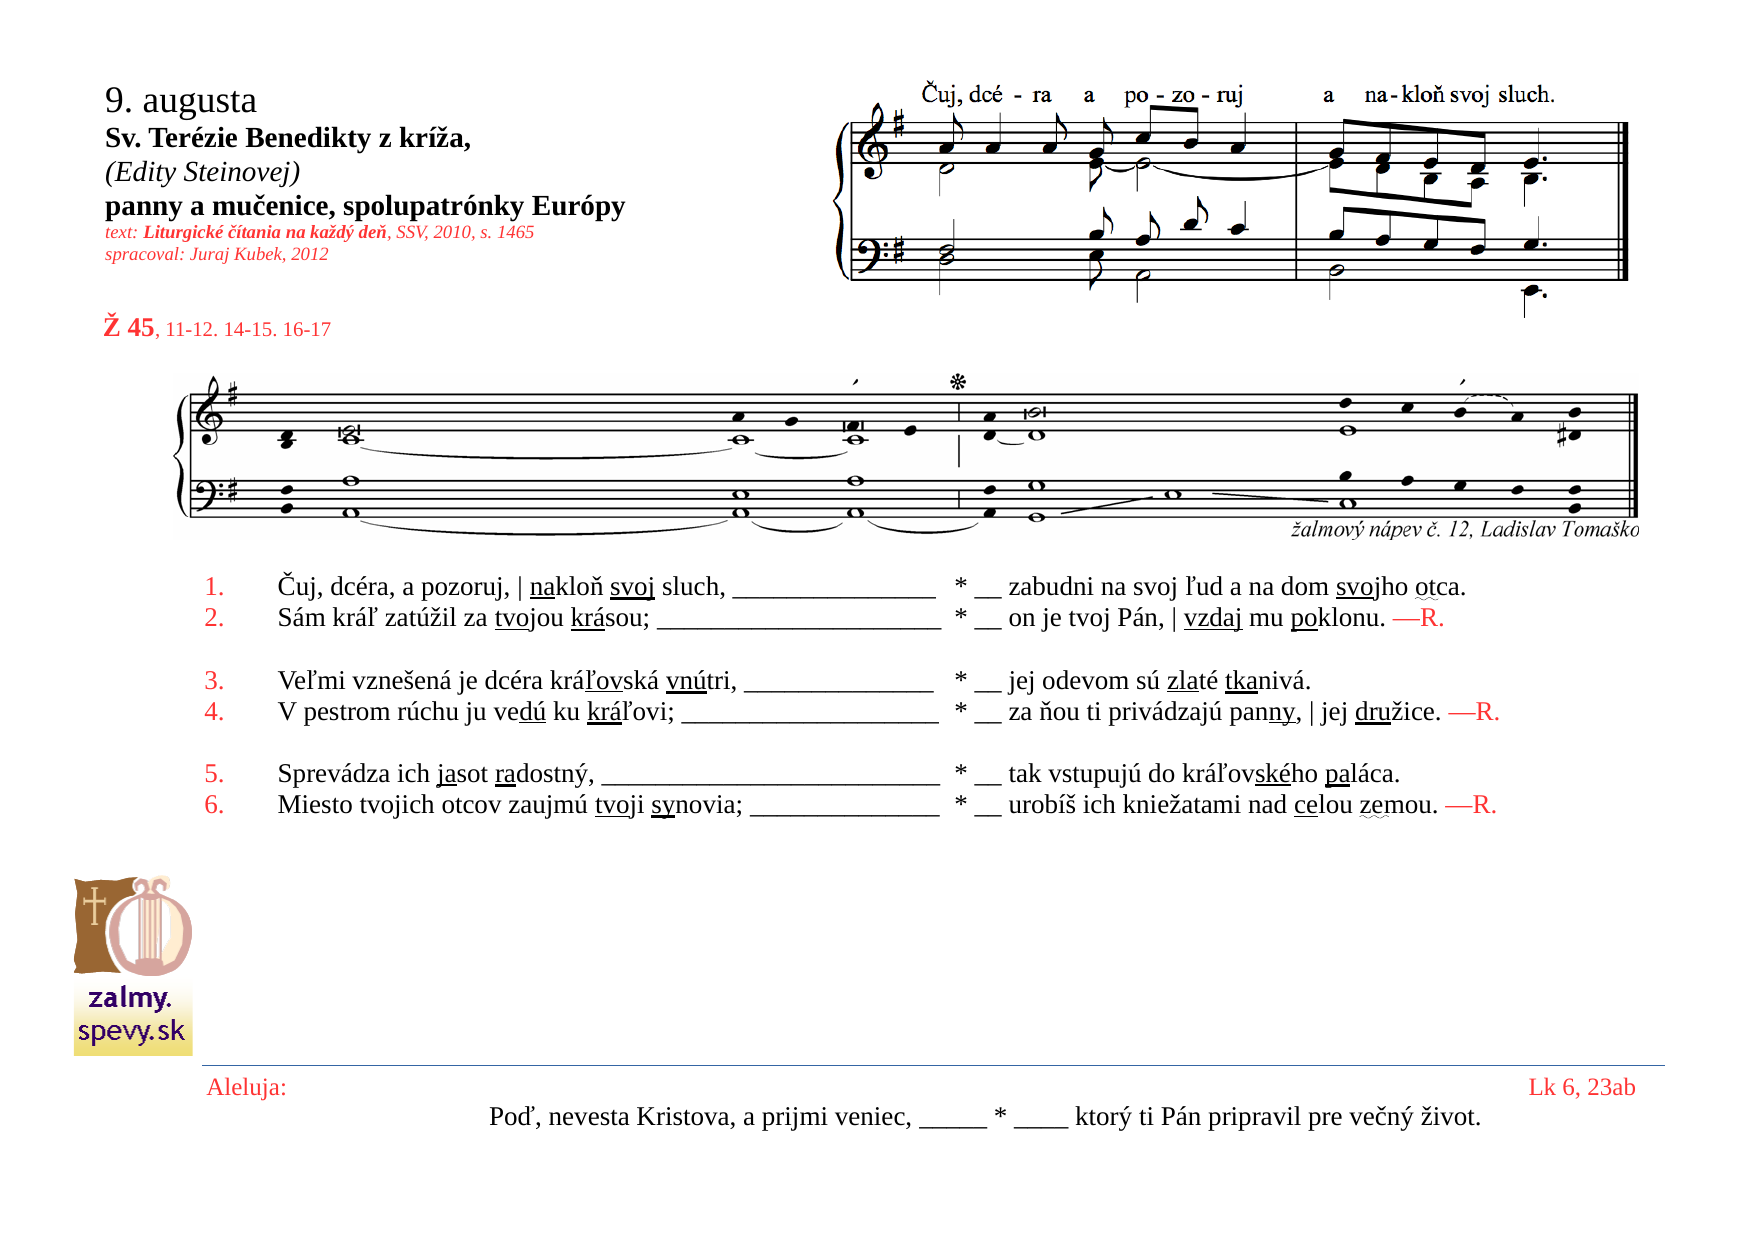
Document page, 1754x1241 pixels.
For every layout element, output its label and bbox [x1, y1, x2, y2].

picture [73, 875, 193, 1056]
picture [173, 373, 1639, 540]
picture [820, 69, 1636, 323]
